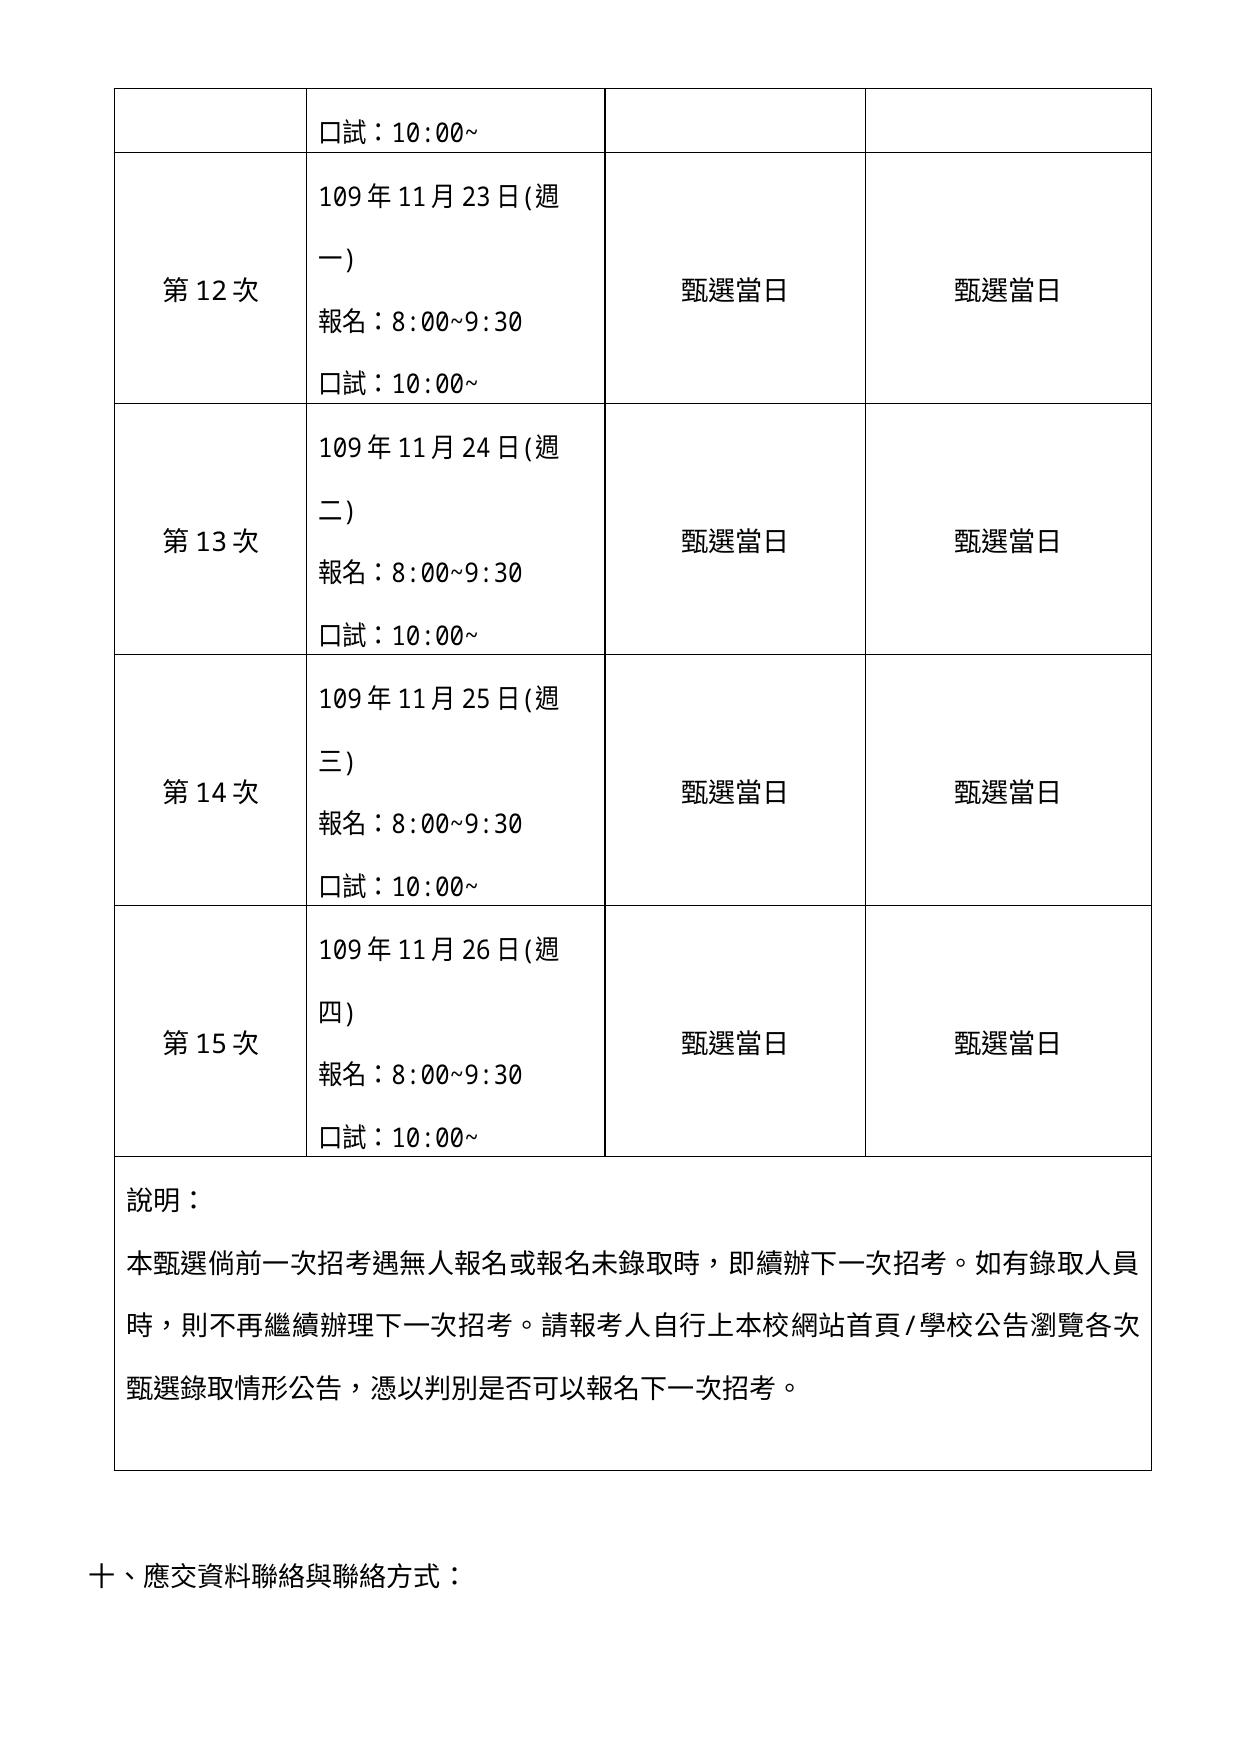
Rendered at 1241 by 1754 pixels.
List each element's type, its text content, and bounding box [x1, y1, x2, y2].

table_cell 第15次 [115, 906, 306, 1156]
table_cell 109年11月26日(週四) 報名：8:00~9:30 口試：10:00~ [307, 906, 604, 1156]
table_cell 甄選當日 [606, 404, 865, 654]
table_cell 第14次 [115, 655, 306, 905]
table_cell 甄選當日 [866, 655, 1151, 905]
table_cell 第13次 [115, 404, 306, 654]
table_cell [866, 89, 1151, 152]
table_cell 甄選當日 [606, 153, 865, 403]
table_cell 甄選當日 [866, 404, 1151, 654]
table_cell 說明： 本甄選倘前一次招考遇無人報名或報名未錄取時，即續辦下一次招考。如有錄取人員時，則不再繼續辦理下一次招考。請報考人自行上本校網站首頁/學校公告瀏覽各次甄選錄取情形公告，憑以判別是否可以報名下一次招考。 [115, 1157, 1151, 1469]
table_cell 甄選當日 [606, 906, 865, 1156]
table_cell 甄選當日 [606, 655, 865, 905]
table_cell [606, 89, 865, 152]
table_cell 口試：10:00~ [307, 89, 604, 152]
text 十、應交資料聯絡與聯絡方式： [89, 1533, 1122, 1596]
table_cell 109年11月23日(週一) 報名：8:00~9:30 口試：10:00~ [307, 153, 604, 403]
table_cell 甄選當日 [866, 153, 1151, 403]
table_cell 109年11月25日(週三) 報名：8:00~9:30 口試：10:00~ [307, 655, 604, 905]
table_cell 甄選當日 [866, 906, 1151, 1156]
table_cell 109年11月24日(週二) 報名：8:00~9:30 口試：10:00~ [307, 404, 604, 654]
table_cell 第12次 [115, 153, 306, 403]
table_cell [115, 89, 306, 152]
